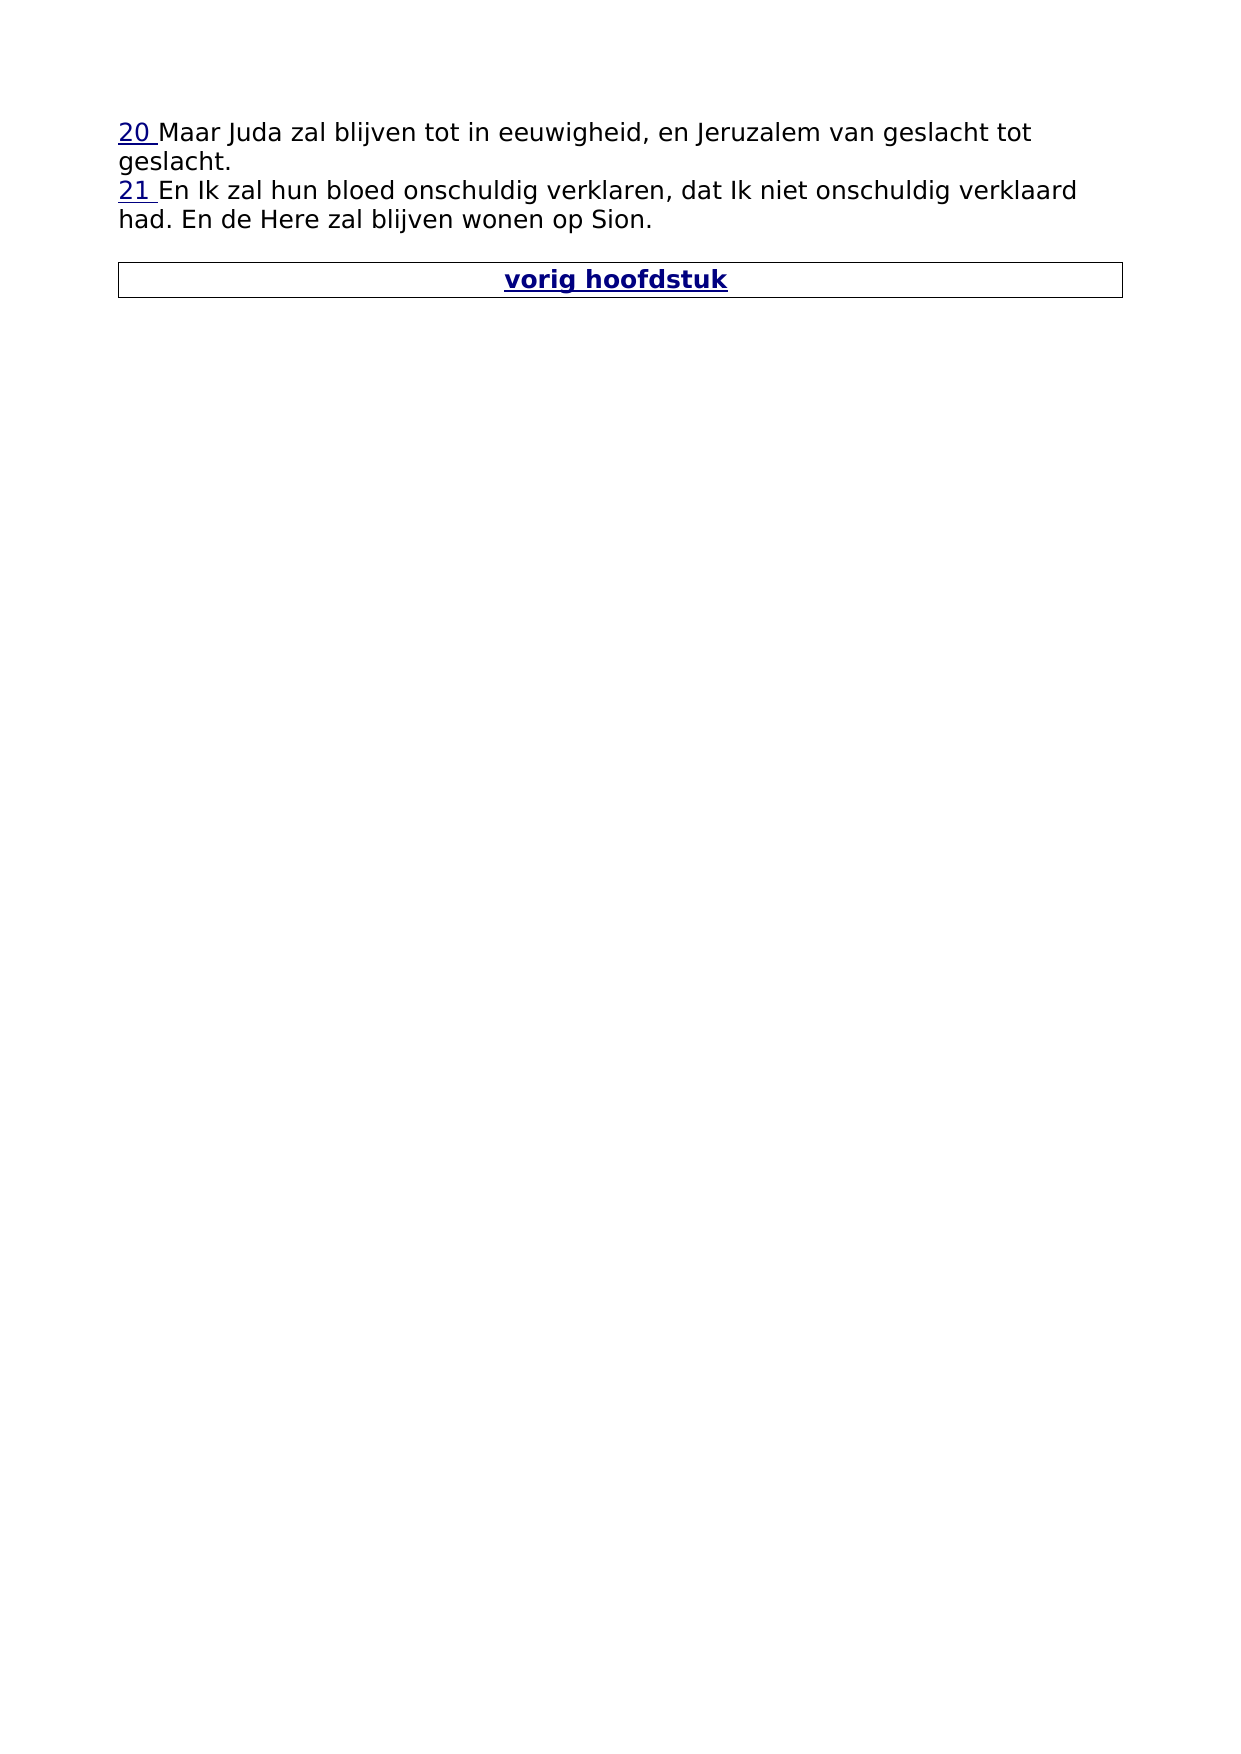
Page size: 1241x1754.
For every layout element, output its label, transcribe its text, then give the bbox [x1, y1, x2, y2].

text 20 Maar Juda zal blijven tot in eeuwigheid, en Jeruzalem van geslacht tot geslacht. 21 En Ik zal hun bloed onschuldig verklaren, dat Ik niet onschuldig verklaard had. En de Here zal blijven wonen op Sion. [118, 118, 1122, 235]
table_header vorig hoofdstuk [119, 263, 1122, 297]
